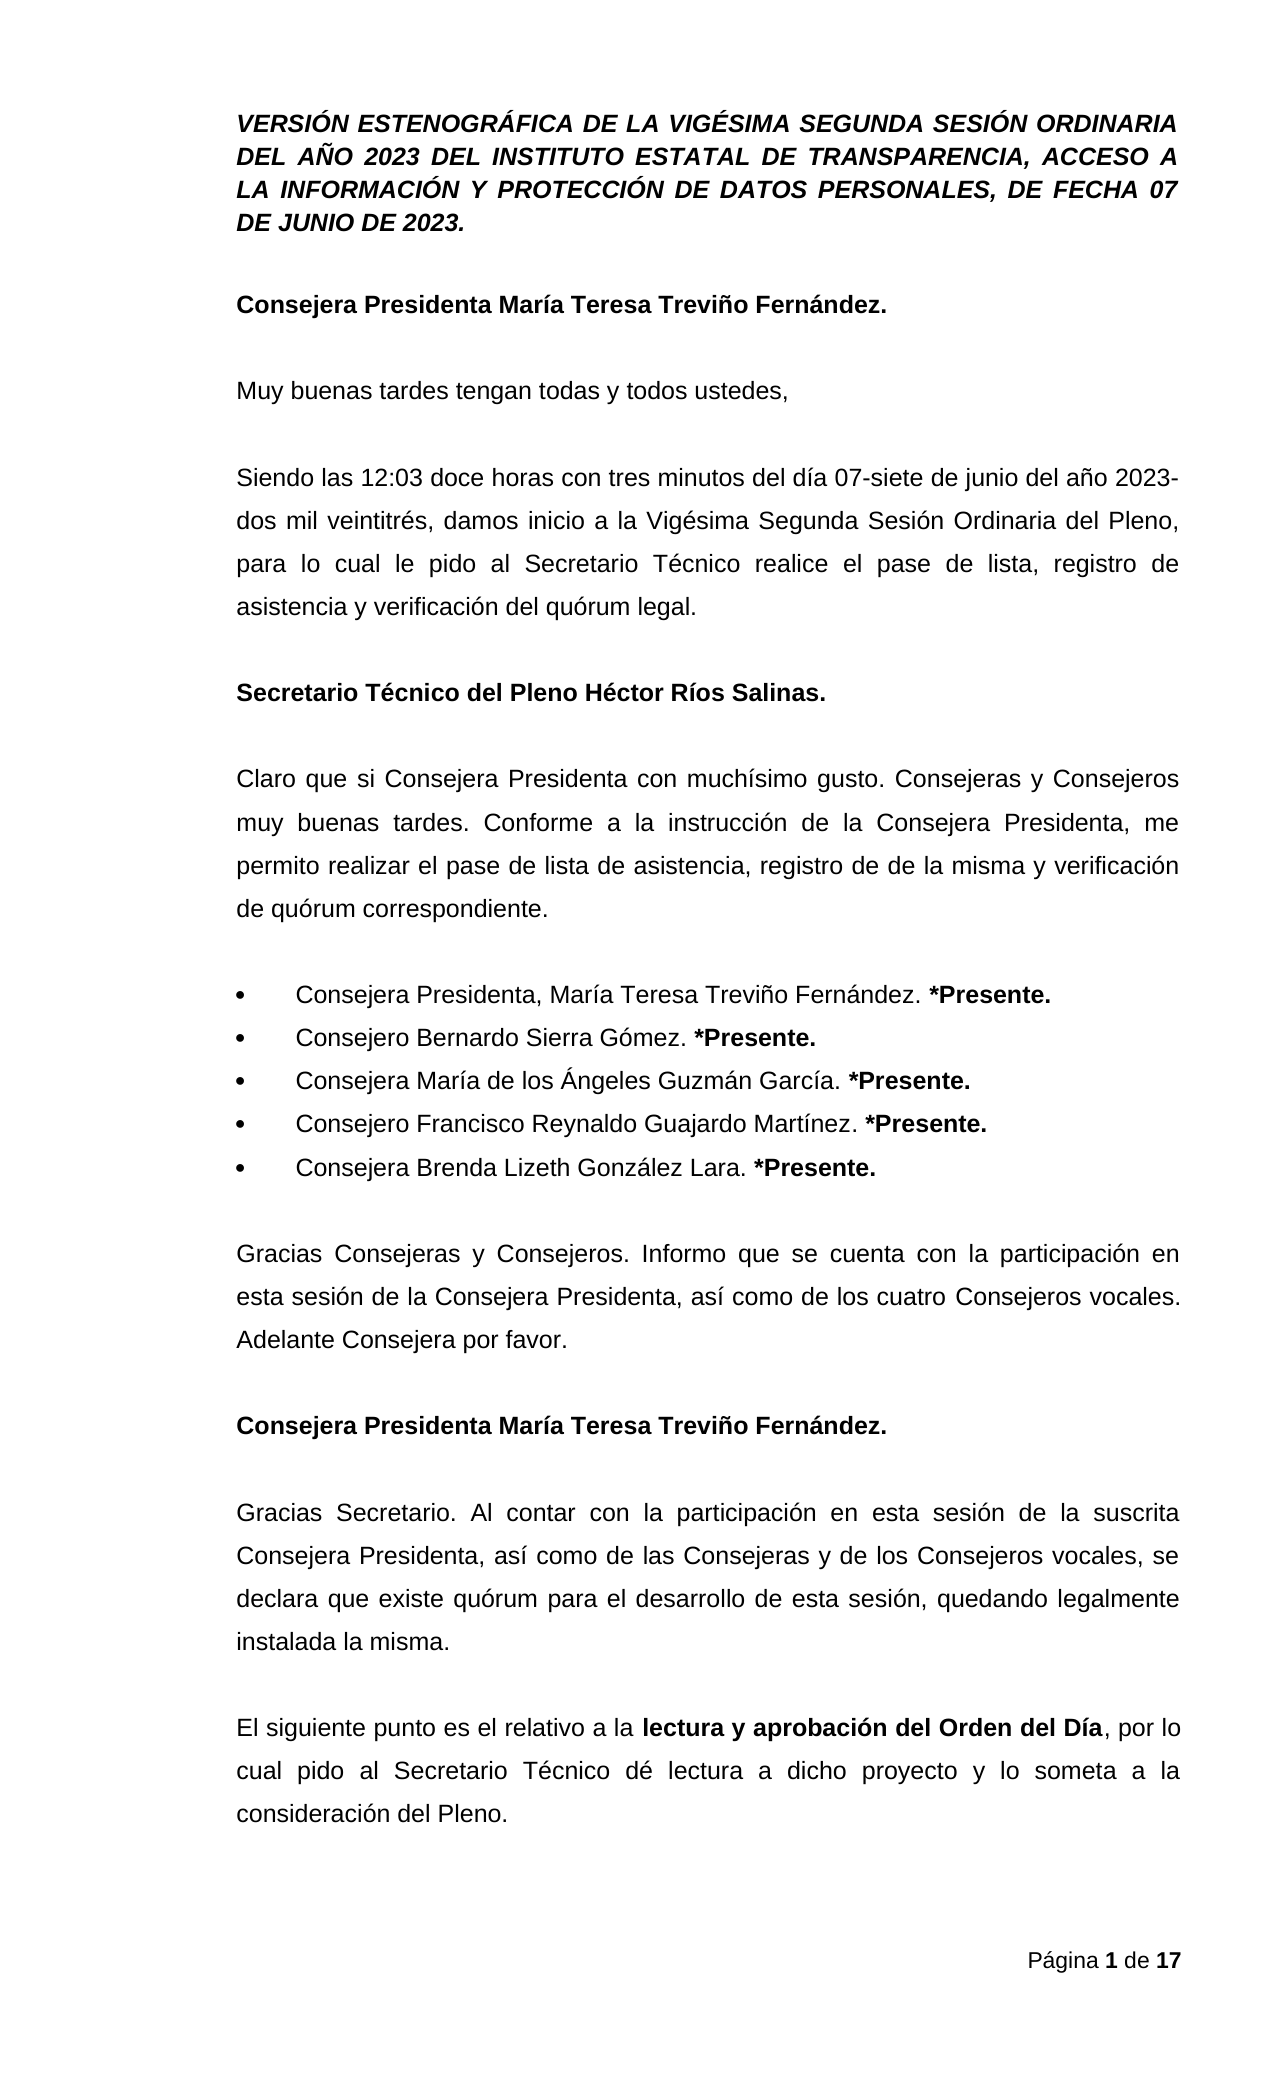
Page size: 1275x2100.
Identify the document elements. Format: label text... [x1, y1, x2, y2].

text Secretario Técnico del Pleno Héctor Ríos Salinas. [236, 678, 1181, 707]
text Gracias Consejeras y Consejeros. Informo que se cuenta con la participación en esta sesión de la Consejera Presidenta, así como de los cuatro Consejeros vocales. Adelante Consejera por favor. [236, 1239, 1181, 1354]
list Consejera Brenda Lizeth González Lara. *Presente. [236, 1153, 1181, 1181]
list Consejera María de los Ángeles Guzmán García. *Presente. [236, 1066, 1181, 1095]
text Muy buenas tardes tengan todas y todos ustedes, [236, 376, 1181, 405]
text Consejera Presidenta María Teresa Treviño Fernández. [236, 1411, 1181, 1440]
text Claro que si Consejera Presidenta con muchísimo gusto. Consejeras y Consejeros muy buenas tardes. Conforme a la instrucción de la Consejera Presidenta, me permito realizar el pase de lista de asistencia, registro de de la misma y verificación de quórum correspondiente. [236, 764, 1181, 923]
list Consejera Presidenta, María Teresa Treviño Fernández. *Presente. [236, 980, 1181, 1009]
text Siendo las 12:03 doce horas con tres minutos del día 07-siete de junio del año 2023-dos mil veintitrés, damos inicio a la Vigésima Segunda Sesión Ordinaria del Pleno, para lo cual le pido al Secretario Técnico realice el pase de lista, registro de asistencia y verificación del quórum legal. [236, 463, 1181, 621]
text Consejera Presidenta María Teresa Treviño Fernández. [236, 290, 1181, 319]
text Gracias Secretario. Al contar con la participación en esta sesión de la suscrita Consejera Presidenta, así como de las Consejeras y de los Consejeros vocales, se declara que existe quórum para el desarrollo de esta sesión, quedando legalmente instalada la misma. [236, 1498, 1181, 1656]
text El siguiente punto es el relativo a la lectura y aprobación del Orden del Día, por lo cual pido al Secretario Técnico dé lectura a dicho proyecto y lo someta a la consideración del Pleno. [236, 1713, 1181, 1828]
list Consejero Bernardo Sierra Gómez. *Presente. [236, 1023, 1181, 1052]
list Consejero Francisco Reynaldo Guajardo Martínez. *Presente. [236, 1109, 1181, 1138]
